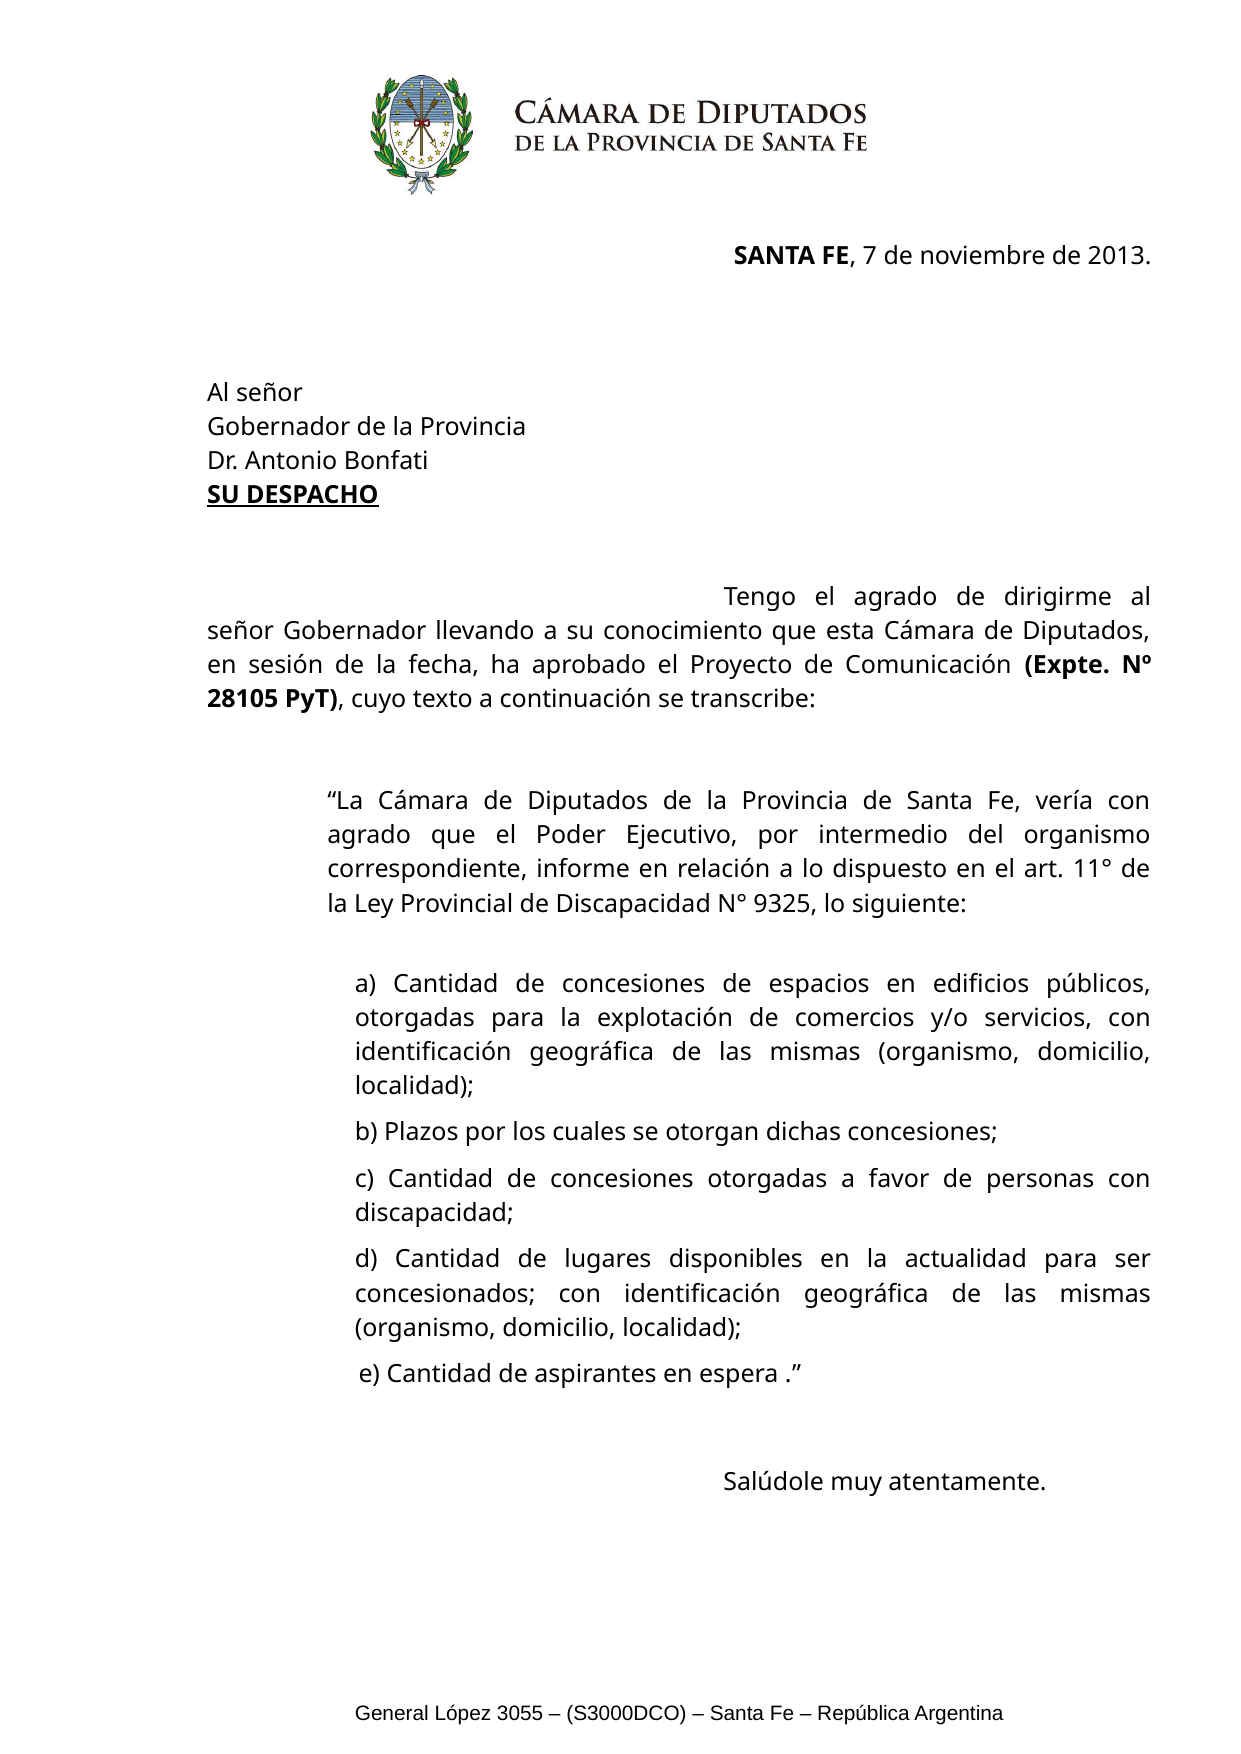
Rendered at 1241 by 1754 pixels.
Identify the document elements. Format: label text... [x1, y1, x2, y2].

picture [370, 75, 867, 199]
text SU DESPACHO [207, 476, 1152, 511]
text Dr. Antonio Bonfati [207, 442, 1152, 476]
text e) Cantidad de aspirantes en espera .” [358, 1356, 1152, 1390]
text d) Cantidad de lugares disponibles en la actualidad para ser concesionados; con identificación geográfica de las mismas (organismo, domicilio, localidad); [354, 1241, 1152, 1343]
text SANTA FE, 7 de noviembre de 2013. [207, 238, 1152, 272]
text Gobernador de la Provincia [207, 408, 1152, 442]
text b) Plazos por los cuales se otorgan dichas concesiones; [354, 1114, 1152, 1148]
text Al señor [207, 374, 1152, 408]
text Salúdole muy atentamente. [649, 1464, 1152, 1498]
text a) Cantidad de concesiones de espacios en edificios públicos, otorgadas para la explotación de comercios y/o servicios, con identificación geográfica de las mismas (organismo, domicilio, localidad); [354, 965, 1152, 1101]
text c) Cantidad de concesiones otorgadas a favor de personas con discapacidad; [354, 1161, 1152, 1229]
text Tengo el agrado de dirigirme al señor Gobernador llevando a su conocimiento que esta Cámara de Diputados, en sesión de la fecha, ha aprobado el Proyecto de Comunicación (Expte. Nº 28105 PyT), cuyo texto a continuación se transcribe: [207, 579, 1152, 715]
text “La Cámara de Diputados de la Provincia de Santa Fe, vería con agrado que el Poder Ejecutivo, por intermedio del organismo correspondiente, informe en relación a lo dispuesto en el art. 11° de la Ley Provincial de Discapacidad N° 9325, lo siguiente: [327, 783, 1152, 919]
